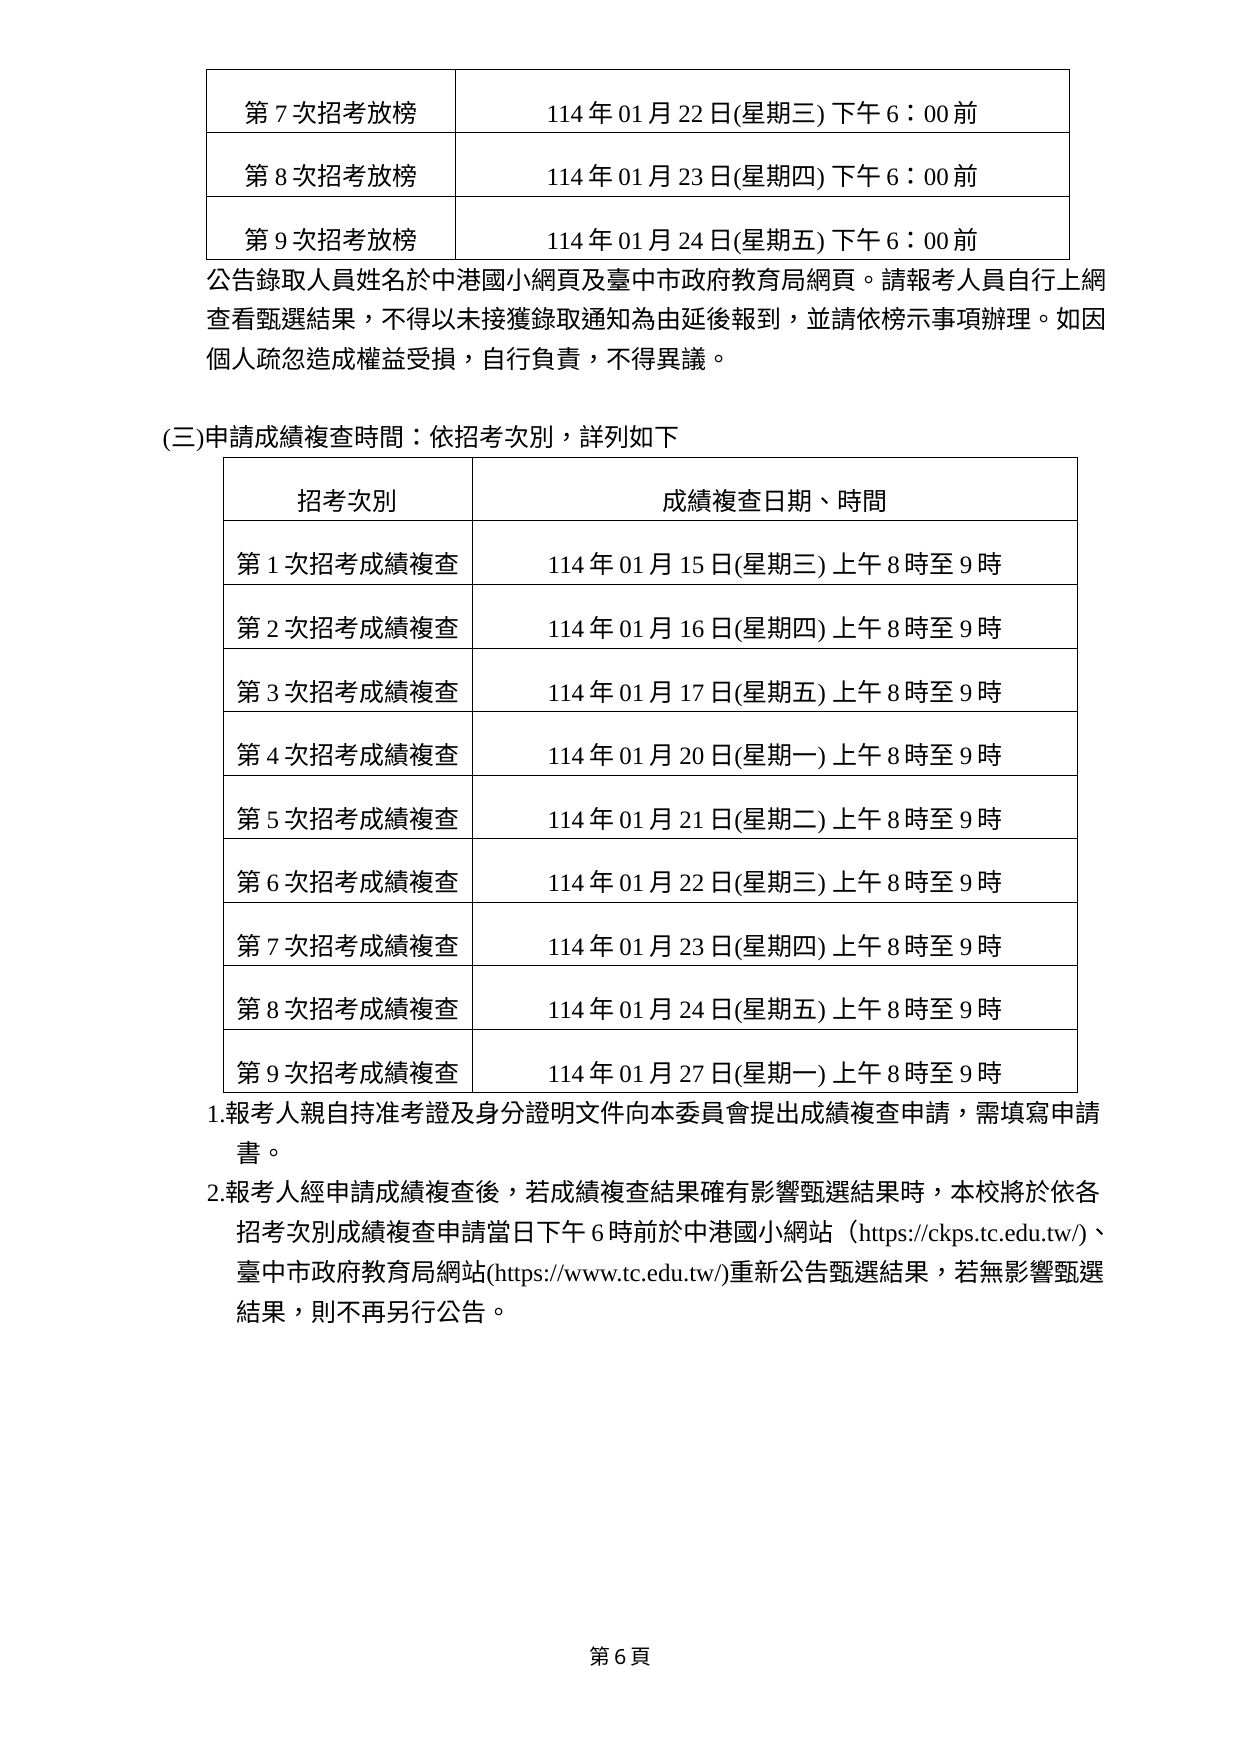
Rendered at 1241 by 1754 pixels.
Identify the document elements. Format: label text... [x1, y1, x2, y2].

table_cell 第8次招考成績複查 [224, 966, 472, 1029]
text 公告錄取人員姓名於中港國小網頁及臺中市政府教育局網頁。請報考人員自行上網查看甄選結果，不得以未接獲錄取通知為由延後報到，並請依榜示事項辦理。如因個人疏忽造成權益受損，自行負責，不得異議。 [207, 260, 1122, 376]
table_cell 114年01月22日(星期三) 下午6：00前 [456, 70, 1069, 132]
table_cell 第9次招考放榜 [207, 197, 455, 259]
table_cell 114年01月24日(星期五) 上午8時至9時 [473, 966, 1077, 1029]
table_header 招考次別 [224, 458, 472, 520]
table_cell 第2次招考成績複查 [224, 585, 472, 647]
table_cell 114年01月23日(星期四) 下午6：00前 [456, 133, 1069, 196]
text 2.報考人經申請成績複查後，若成績複查結果確有影響甄選結果時，本校將於依各招考次別成績複查申請當日下午6時前於中港國小網站（https://ckps.tc.edu.tw/)、臺中市政府教育局網站(https://www.tc.edu.tw/)重新公告甄選結果，若無影響甄選結果，則不再另行公告。 [207, 1173, 1122, 1328]
table_cell 第6次招考成績複查 [224, 839, 472, 902]
table_cell 114年01月24日(星期五) 下午6：00前 [456, 197, 1069, 259]
table_cell 第8次招考放榜 [207, 133, 455, 196]
text 1.報考人親自持准考證及身分證明文件向本委員會提出成績複查申請，需填寫申請書。 [207, 1093, 1122, 1169]
table_cell 114年01月16日(星期四) 上午8時至9時 [473, 585, 1077, 647]
table_cell 114年01月27日(星期一) 上午8時至9時 [473, 1030, 1077, 1092]
text (三)申請成績複查時間：依招考次別，詳列如下 [162, 417, 1122, 453]
table_cell 第7次招考成績複查 [224, 903, 472, 965]
table_cell 第5次招考成績複查 [224, 776, 472, 838]
table_cell 第9次招考成績複查 [224, 1030, 472, 1092]
table_cell 114年01月21日(星期二) 上午8時至9時 [473, 776, 1077, 838]
table_cell 114年01月17日(星期五) 上午8時至9時 [473, 649, 1077, 711]
table_cell 第4次招考成績複查 [224, 712, 472, 774]
table_cell 第7次招考放榜 [207, 70, 455, 132]
table_cell 第1次招考成績複查 [224, 521, 472, 584]
table_cell 114年01月22日(星期三) 上午8時至9時 [473, 839, 1077, 902]
table_cell 114年01月15日(星期三) 上午8時至9時 [473, 521, 1077, 584]
table_header 成績複查日期、時間 [473, 458, 1077, 520]
table_cell 114年01月23日(星期四) 上午8時至9時 [473, 903, 1077, 965]
table_cell 第3次招考成績複查 [224, 649, 472, 711]
table_cell 114年01月20日(星期一) 上午8時至9時 [473, 712, 1077, 774]
